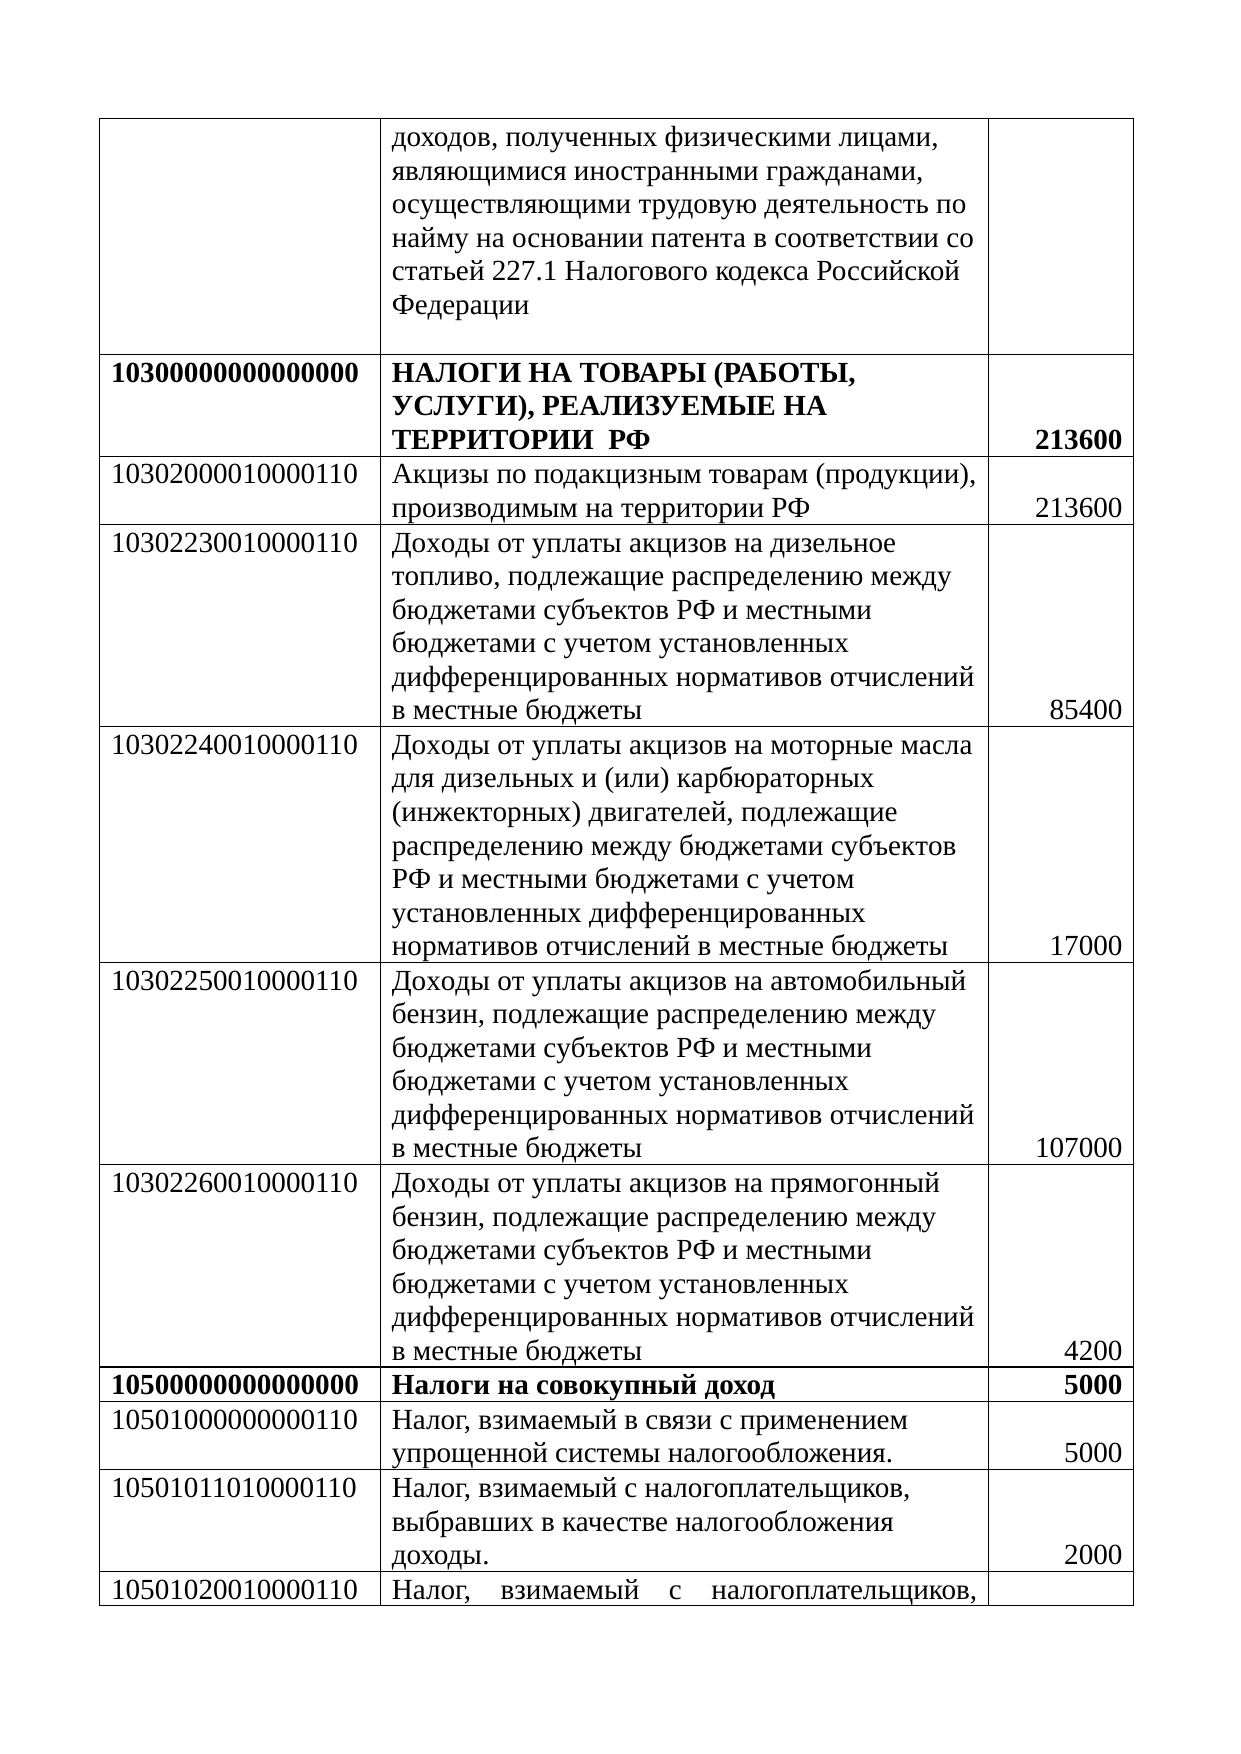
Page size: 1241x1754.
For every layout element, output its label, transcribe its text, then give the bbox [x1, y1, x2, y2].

table_cell 5000 [989, 1402, 1133, 1469]
table_cell Акцизы по подакцизным товарам (продукции), производимым на территории РФ [381, 457, 988, 524]
table_cell 10501020010000110 [100, 1572, 380, 1605]
table_cell 10302250010000110 [100, 963, 380, 1164]
table_cell Налоги на совокупный доход [381, 1368, 988, 1401]
table_cell [989, 119, 1133, 354]
table_cell 4200 [989, 1165, 1133, 1366]
table_cell 10302230010000110 [100, 525, 380, 726]
table_cell 2000 [989, 1470, 1133, 1571]
table_cell НАЛОГИ НА ТОВАРЫ (РАБОТЫ, УСЛУГИ), РЕАЛИЗУЕМЫЕ НА ТЕРРИТОРИИ РФ [381, 355, 988, 456]
table_cell 10501011010000110 [100, 1470, 380, 1571]
table_cell 10302260010000110 [100, 1165, 380, 1366]
table_cell 107000 [989, 963, 1133, 1164]
table_cell 85400 [989, 525, 1133, 726]
table_cell [989, 1572, 1133, 1605]
table_cell 213600 [989, 457, 1133, 524]
table_cell 213600 [989, 355, 1133, 456]
table_cell Доходы от уплаты акцизов на моторные масла для дизельных и (или) карбюраторных (инжекторных) двигателей, подлежащие распределению между бюджетами субъектов РФ и местными бюджетами с учетом установленных дифференцированных нормативов отчислений в местные бюджеты [381, 727, 988, 962]
table_cell 10501000000000110 [100, 1402, 380, 1469]
table_cell 10500000000000000 [100, 1368, 380, 1401]
table_cell Налог, взимаемый в связи с применением упрощенной системы налогообложения. [381, 1402, 988, 1469]
table_cell Доходы от уплаты акцизов на автомобильный бензин, подлежащие распределению между бюджетами субъектов РФ и местными бюджетами с учетом установленных дифференцированных нормативов отчислений в местные бюджеты [381, 963, 988, 1164]
table_cell Налог, взимаемый с налогоплательщиков, выбравших в качестве налогообложения доходы. [381, 1470, 988, 1571]
table_cell 5000 [989, 1368, 1133, 1401]
table_cell 10302000010000110 [100, 457, 380, 524]
table_cell 10300000000000000 [100, 355, 380, 456]
table_cell [100, 119, 380, 354]
table_cell 17000 [989, 727, 1133, 962]
table_cell 10302240010000110 [100, 727, 380, 962]
table_cell Доходы от уплаты акцизов на прямогонный бензин, подлежащие распределению между бюджетами субъектов РФ и местными бюджетами с учетом установленных дифференцированных нормативов отчислений в местные бюджеты [381, 1165, 988, 1366]
table_cell Налог, взимаемый с налогоплательщиков, [381, 1572, 988, 1605]
table_cell доходов, полученных физическими лицами, являющимися иностранными гражданами, осуществляющими трудовую деятельность по найму на основании патента в соответствии со статьей 227.1 Налогового кодекса Российской Федерации [381, 119, 988, 354]
table_cell Доходы от уплаты акцизов на дизельное топливо, подлежащие распределению между бюджетами субъектов РФ и местными бюджетами с учетом установленных дифференцированных нормативов отчислений в местные бюджеты [381, 525, 988, 726]
